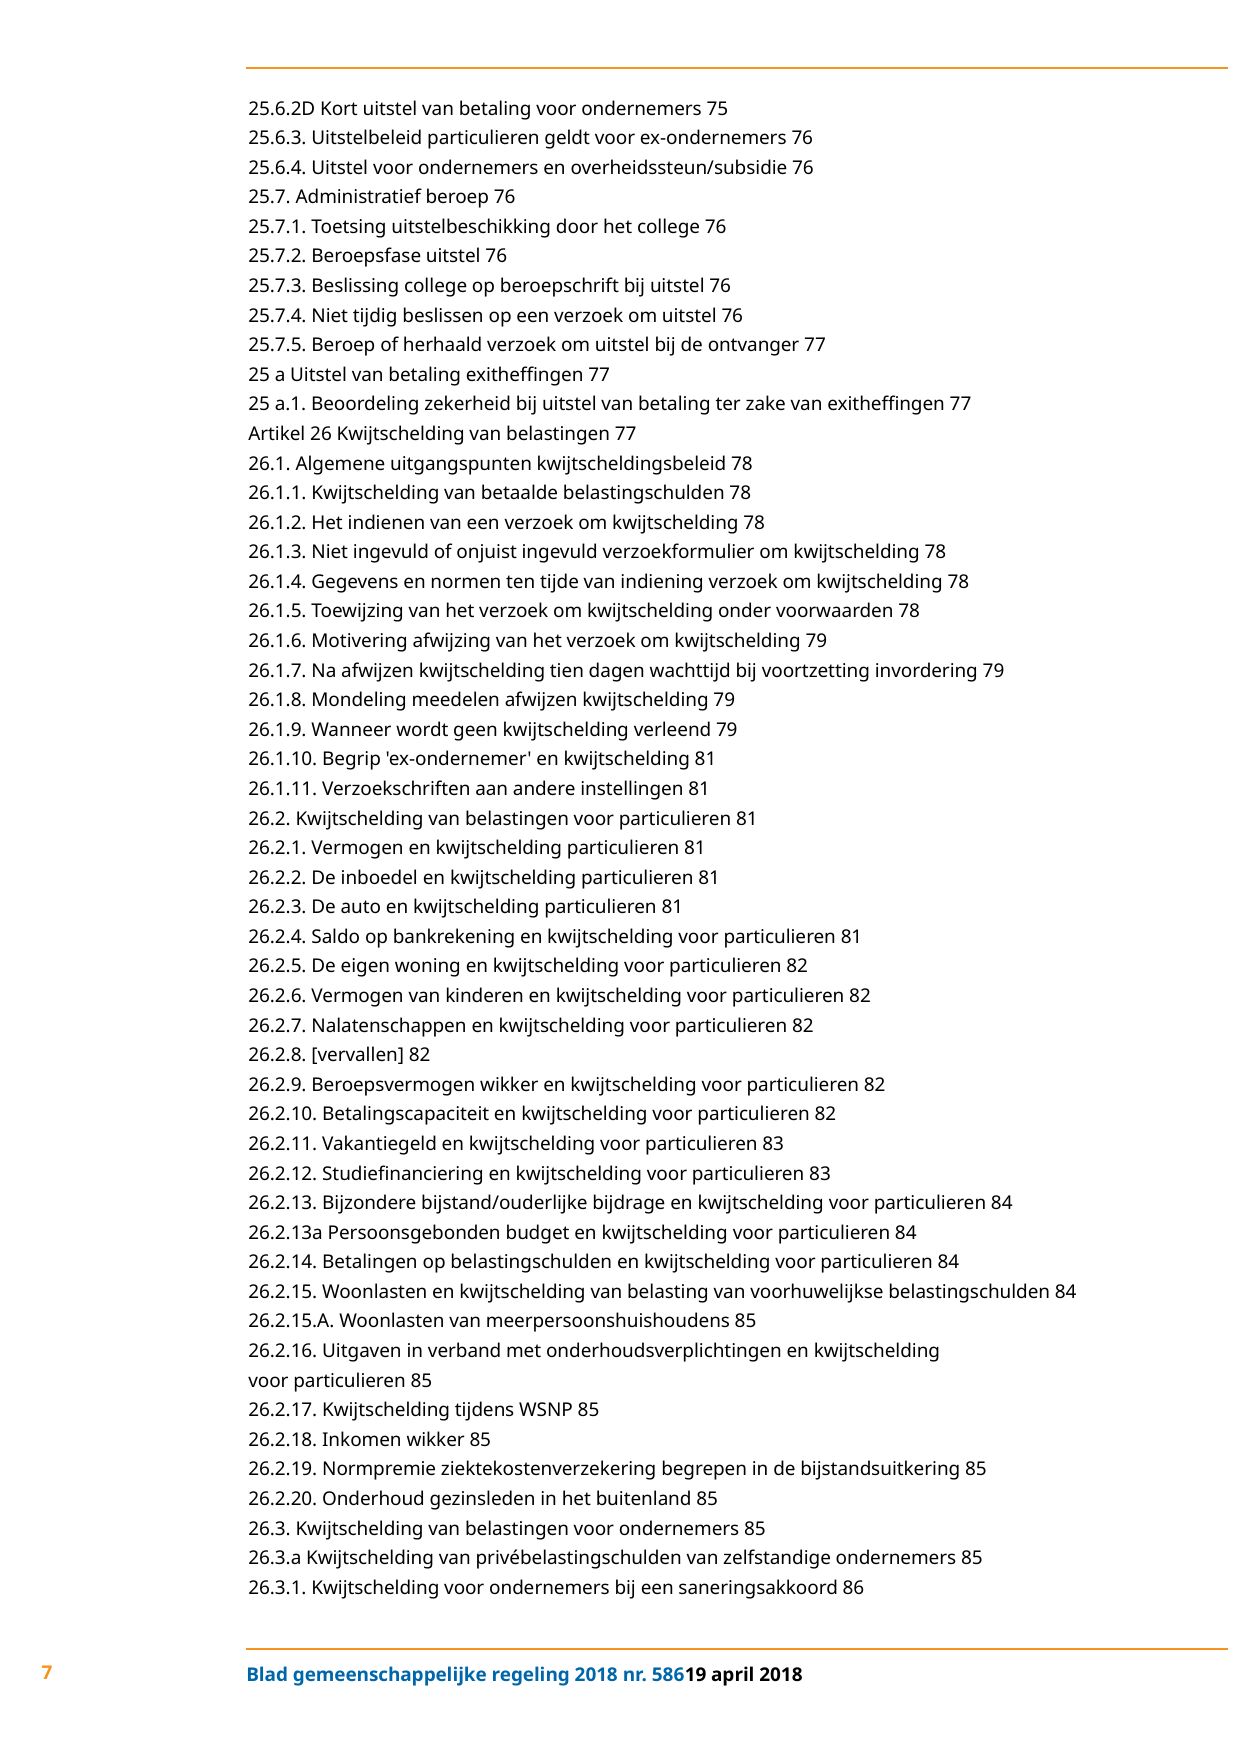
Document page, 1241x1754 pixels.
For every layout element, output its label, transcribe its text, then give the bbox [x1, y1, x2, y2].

text 26.3.1. Kwijtschelding voor ondernemers bij een saneringsakkoord 86 [248, 1574, 1152, 1600]
text 26.2.13. Bijzondere bijstand/ouderlijke bijdrage en kwijtschelding voor particulieren 84 [248, 1189, 1152, 1215]
text 26.2.19. Normpremie ziektekostenverzekering begrepen in de bijstandsuitkering 85 [248, 1456, 1152, 1481]
text 26.2.15. Woonlasten en kwijtschelding van belasting van voorhuwelijkse belastingschulden 84 [248, 1278, 1152, 1304]
text 26.2.8. [vervallen] 82 [248, 1041, 1152, 1067]
text voor particulieren 85 [248, 1367, 1152, 1393]
text 26.1.10. Begrip 'ex-ondernemer' en kwijtschelding 81 [248, 746, 1152, 771]
text 26.2.7. Nalatenschappen en kwijtschelding voor particulieren 82 [248, 1012, 1152, 1038]
text 25.6.4. Uitstel voor ondernemers en overheidssteun/subsidie 76 [248, 154, 1152, 180]
text 25.7.3. Beslissing college op beroepschrift bij uitstel 76 [248, 272, 1152, 298]
text 26.1.3. Niet ingevuld of onjuist ingevuld verzoekformulier om kwijtschelding 78 [248, 538, 1152, 564]
text 25.7.5. Beroep of herhaald verzoek om uitstel bij de ontvanger 77 [248, 331, 1152, 357]
text 26.2.2. De inboedel en kwijtschelding particulieren 81 [248, 864, 1152, 890]
text 26.1.5. Toewijzing van het verzoek om kwijtschelding onder voorwaarden 78 [248, 598, 1152, 623]
text 26.2.18. Inkomen wikker 85 [248, 1426, 1152, 1452]
text 25 a.1. Beoordeling zekerheid bij uitstel van betaling ter zake van exitheffingen 77 [248, 391, 1152, 416]
text 26.2.9. Beroepsvermogen wikker en kwijtschelding voor particulieren 82 [248, 1071, 1152, 1097]
text 25.7.1. Toetsing uitstelbeschikking door het college 76 [248, 213, 1152, 239]
text 26.2.3. De auto en kwijtschelding particulieren 81 [248, 893, 1152, 919]
text 26.2.15.A. Woonlasten van meerpersoonshuishoudens 85 [248, 1308, 1152, 1333]
text 26.1.9. Wanneer wordt geen kwijtschelding verleend 79 [248, 716, 1152, 742]
text 26.1.7. Na afwijzen kwijtschelding tien dagen wachttijd bij voortzetting invordering 79 [248, 657, 1152, 683]
text 26.2.11. Vakantiegeld en kwijtschelding voor particulieren 83 [248, 1130, 1152, 1156]
text 26.3. Kwijtschelding van belastingen voor ondernemers 85 [248, 1515, 1152, 1541]
text 26.2.13a Persoonsgebonden budget en kwijtschelding voor particulieren 84 [248, 1219, 1152, 1245]
text 26.1.1. Kwijtschelding van betaalde belastingschulden 78 [248, 479, 1152, 505]
text 26.1.2. Het indienen van een verzoek om kwijtschelding 78 [248, 509, 1152, 535]
text 26.2.14. Betalingen op belastingschulden en kwijtschelding voor particulieren 84 [248, 1248, 1152, 1274]
text 26.1.6. Motivering afwijzing van het verzoek om kwijtschelding 79 [248, 627, 1152, 653]
text 26.2.6. Vermogen van kinderen en kwijtschelding voor particulieren 82 [248, 982, 1152, 1008]
text 25.7.4. Niet tijdig beslissen op een verzoek om uitstel 76 [248, 302, 1152, 328]
text 26.2.16. Uitgaven in verband met onderhoudsverplichtingen en kwijtschelding [248, 1337, 1152, 1363]
text 26.1.4. Gegevens en normen ten tijde van indiening verzoek om kwijtschelding 78 [248, 568, 1152, 594]
text 26.1. Algemene uitgangspunten kwijtscheldingsbeleid 78 [248, 450, 1152, 476]
text 26.2.12. Studiefinanciering en kwijtschelding voor particulieren 83 [248, 1160, 1152, 1186]
picture [41, 47, 231, 172]
text 25.7. Administratief beroep 76 [248, 183, 1152, 209]
text 26.2.1. Vermogen en kwijtschelding particulieren 81 [248, 834, 1152, 860]
text 26.2. Kwijtschelding van belastingen voor particulieren 81 [248, 805, 1152, 831]
text 26.3.a Kwijtschelding van privébelastingschulden van zelfstandige ondernemers 85 [248, 1544, 1152, 1570]
text 25 a Uitstel van betaling exitheffingen 77 [248, 361, 1152, 387]
text 25.6.3. Uitstelbeleid particulieren geldt voor ex-ondernemers 76 [248, 124, 1152, 150]
text 26.1.8. Mondeling meedelen afwijzen kwijtschelding 79 [248, 686, 1152, 712]
text 26.2.17. Kwijtschelding tijdens WSNP 85 [248, 1396, 1152, 1422]
text 25.6.2D Kort uitstel van betaling voor ondernemers 75 [248, 95, 1152, 121]
text 25.7.2. Beroepsfase uitstel 76 [248, 243, 1152, 268]
text 26.1.11. Verzoekschriften aan andere instellingen 81 [248, 775, 1152, 801]
text 26.2.5. De eigen woning en kwijtschelding voor particulieren 82 [248, 953, 1152, 978]
text 26.2.20. Onderhoud gezinsleden in het buitenland 85 [248, 1485, 1152, 1511]
text 26.2.10. Betalingscapaciteit en kwijtschelding voor particulieren 82 [248, 1101, 1152, 1126]
text 26.2.4. Saldo op bankrekening en kwijtschelding voor particulieren 81 [248, 923, 1152, 949]
text Artikel 26 Kwijtschelding van belastingen 77 [248, 420, 1152, 446]
